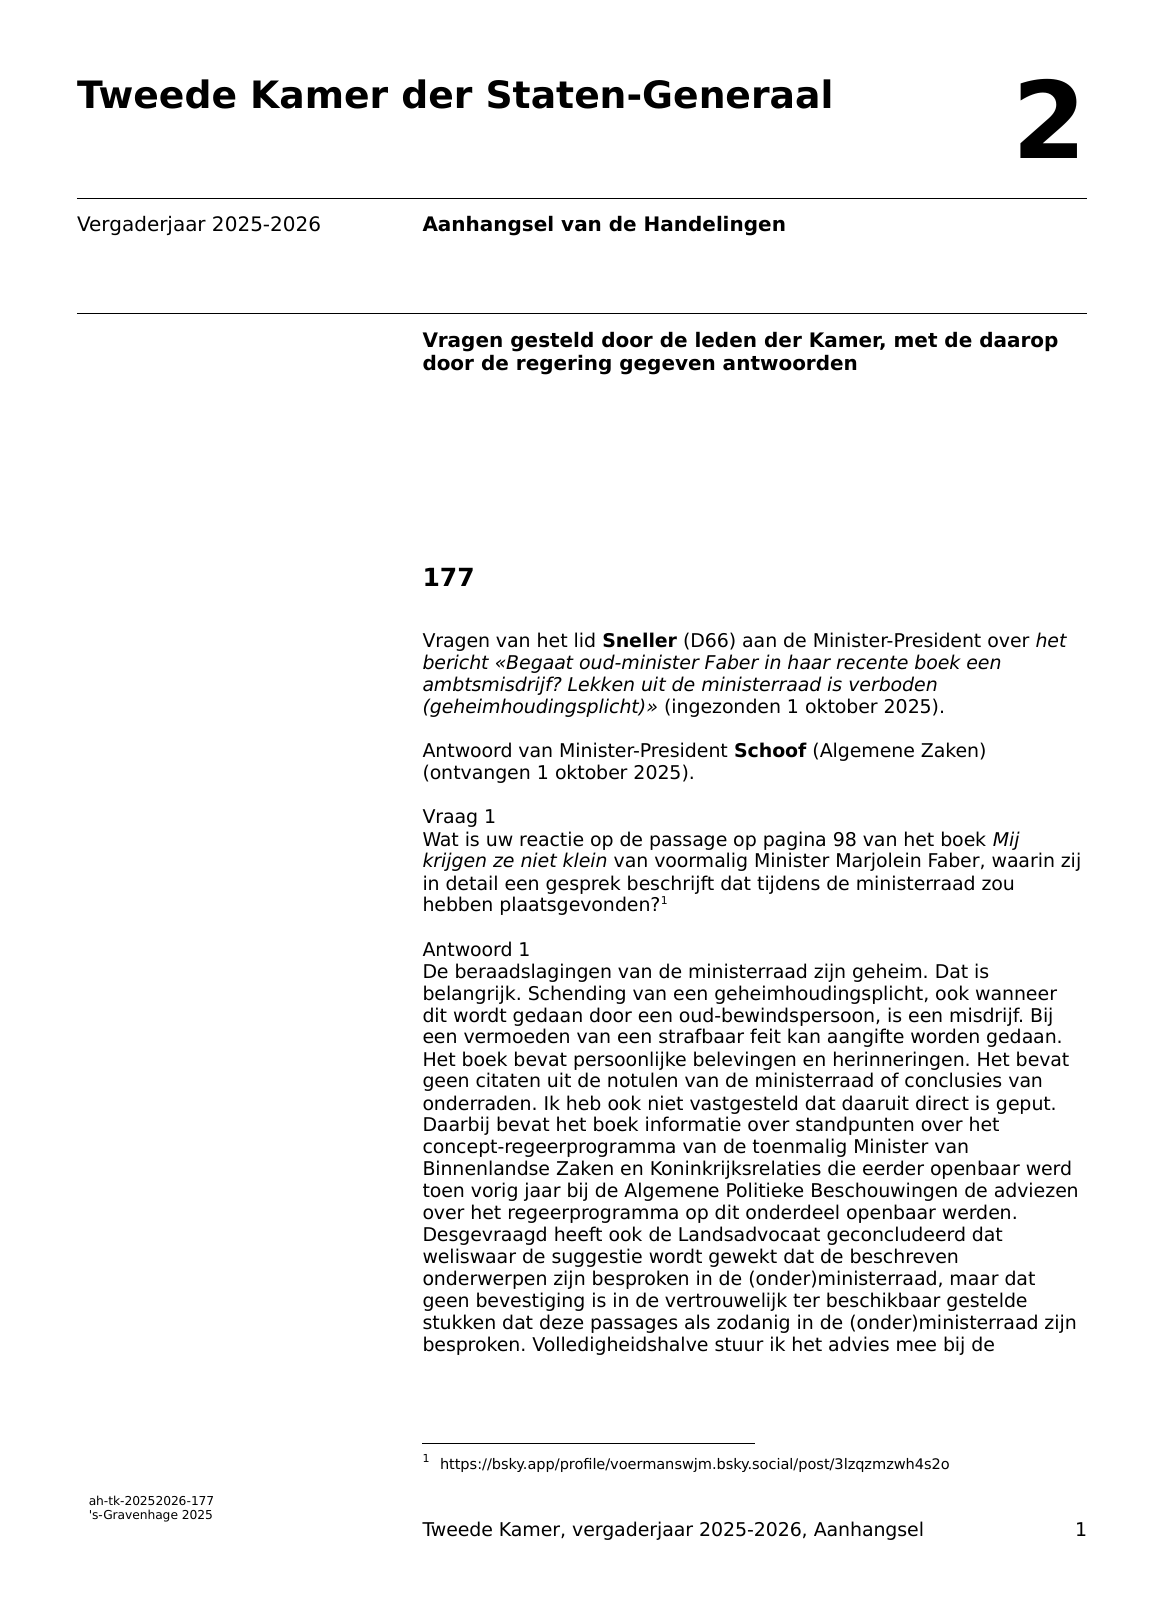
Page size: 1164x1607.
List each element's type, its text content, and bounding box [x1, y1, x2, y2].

text Antwoord 1 [422, 938, 1087, 961]
text Wat is uw reactie op de passage op pagina 98 van het boek Mij krijgen ze niet klein van voormalig Minister Marjolein Faber, waarin zij in detail een gesprek beschrijft dat tijdens de ministerraad zou hebben plaatsgevonden? [422, 828, 1087, 916]
text Vraag 1 [422, 806, 1087, 828]
table_cell Vergaderjaar 2025-2026 [77, 199, 422, 313]
text De beraadslagingen van de ministerraad zijn geheim. Dat is belangrijk. Schending van een geheimhoudingsplicht, ook wanneer dit wordt gedaan door een oud-bewindspersoon, is een misdrijf. Bij een vermoeden van een strafbaar feit kan aangifte worden gedaan. Het boek bevat persoonlijke belevingen en herinneringen. Het bevat geen citaten uit de notulen van de ministerraad of conclusies van onderraden. Ik heb ook niet vastgesteld dat daaruit direct is geput. Daarbij bevat het boek informatie over standpunten over het concept-regeerprogramma van de toenmalig Minister van Binnenlandse Zaken en Koninkrijksrelaties die eerder openbaar werd toen vorig jaar bij de Algemene Politieke Beschouwingen de adviezen over het regeerprogramma op dit onderdeel openbaar werden. Desgevraagd heeft ook de Landsadvocaat geconcludeerd dat weliswaar de suggestie wordt gewekt dat de beschreven onderwerpen zijn besproken in de (onder)ministerraad, maar dat geen bevestiging is in de vertrouwelijk ter beschikbaar gestelde stukken dat deze passages als zodanig in de (onder)ministerraad zijn besproken. Volledigheidshalve stuur ik het advies mee bij de [422, 961, 1087, 1356]
table_header 2 [886, 59, 1087, 198]
table_cell Vragen gesteld door de leden der Kamer, met de daarop door de regering gegeven antwoorden [422, 314, 1087, 375]
table_cell [77, 314, 422, 375]
text 's-Gravenhage 2025 [88, 1508, 323, 1522]
text Antwoord van Minister-President Schoof (Algemene Zaken) (ontvangen 1 oktober 2025). [422, 740, 1087, 784]
table_cell Aanhangsel van de Handelingen [422, 199, 1087, 313]
table_header Tweede Kamer der Staten-Generaal [77, 59, 886, 198]
text https://bsky.app/profile/voermanswjm.bsky.social/post/3lzqzmzwh4s2o [422, 1452, 1087, 1474]
text ah-tk-20252026-177 [88, 1494, 323, 1508]
text 177 [422, 563, 1087, 592]
text Vragen van het lid Sneller (D66) aan de Minister-President over het bericht «Begaat oud-minister Faber in haar recente boek een ambtsmisdrijf? Lekken uit de ministerraad is verboden (geheimhoudingsplicht)» (ingezonden 1 oktober 2025). [422, 630, 1087, 718]
